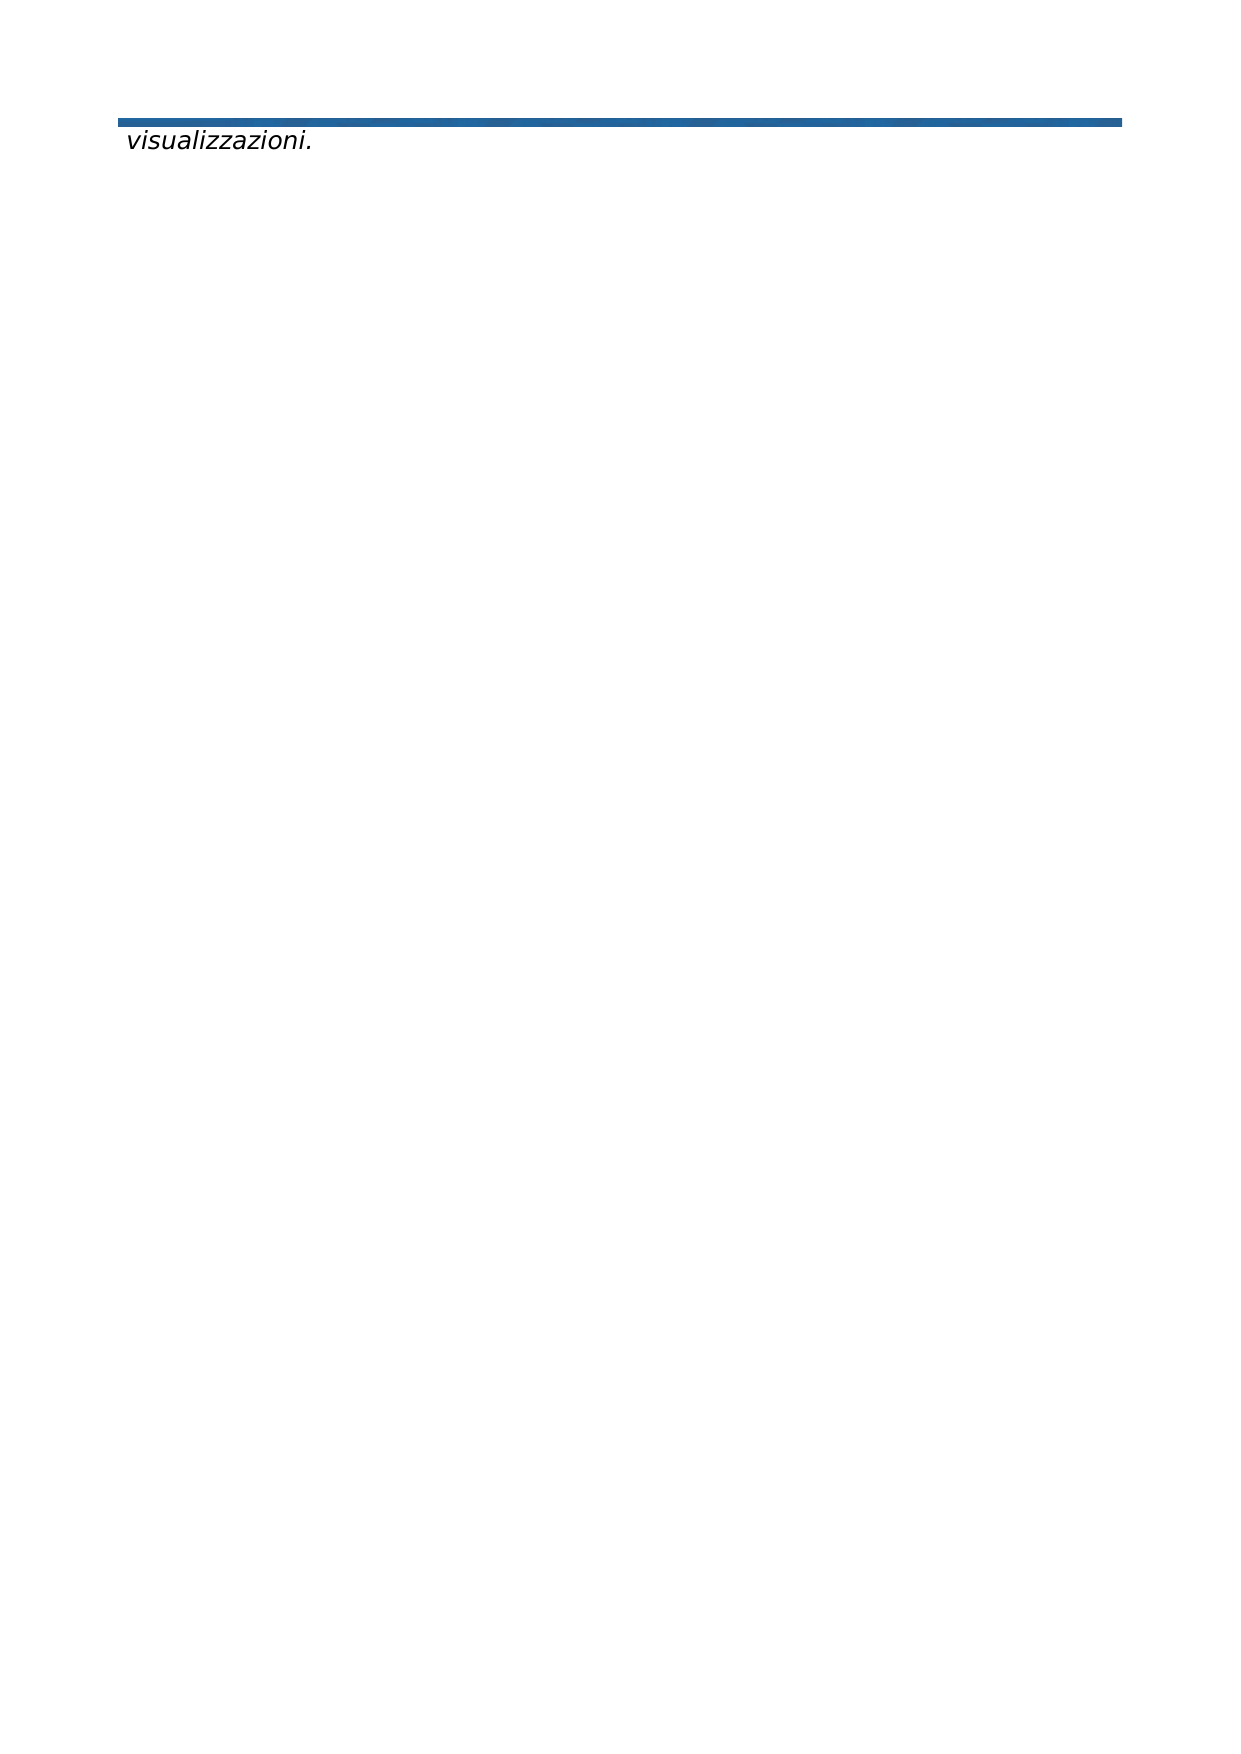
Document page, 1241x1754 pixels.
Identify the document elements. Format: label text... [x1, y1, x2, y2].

text visualizzazioni. [118, 127, 1122, 156]
picture [118, 118, 1123, 127]
